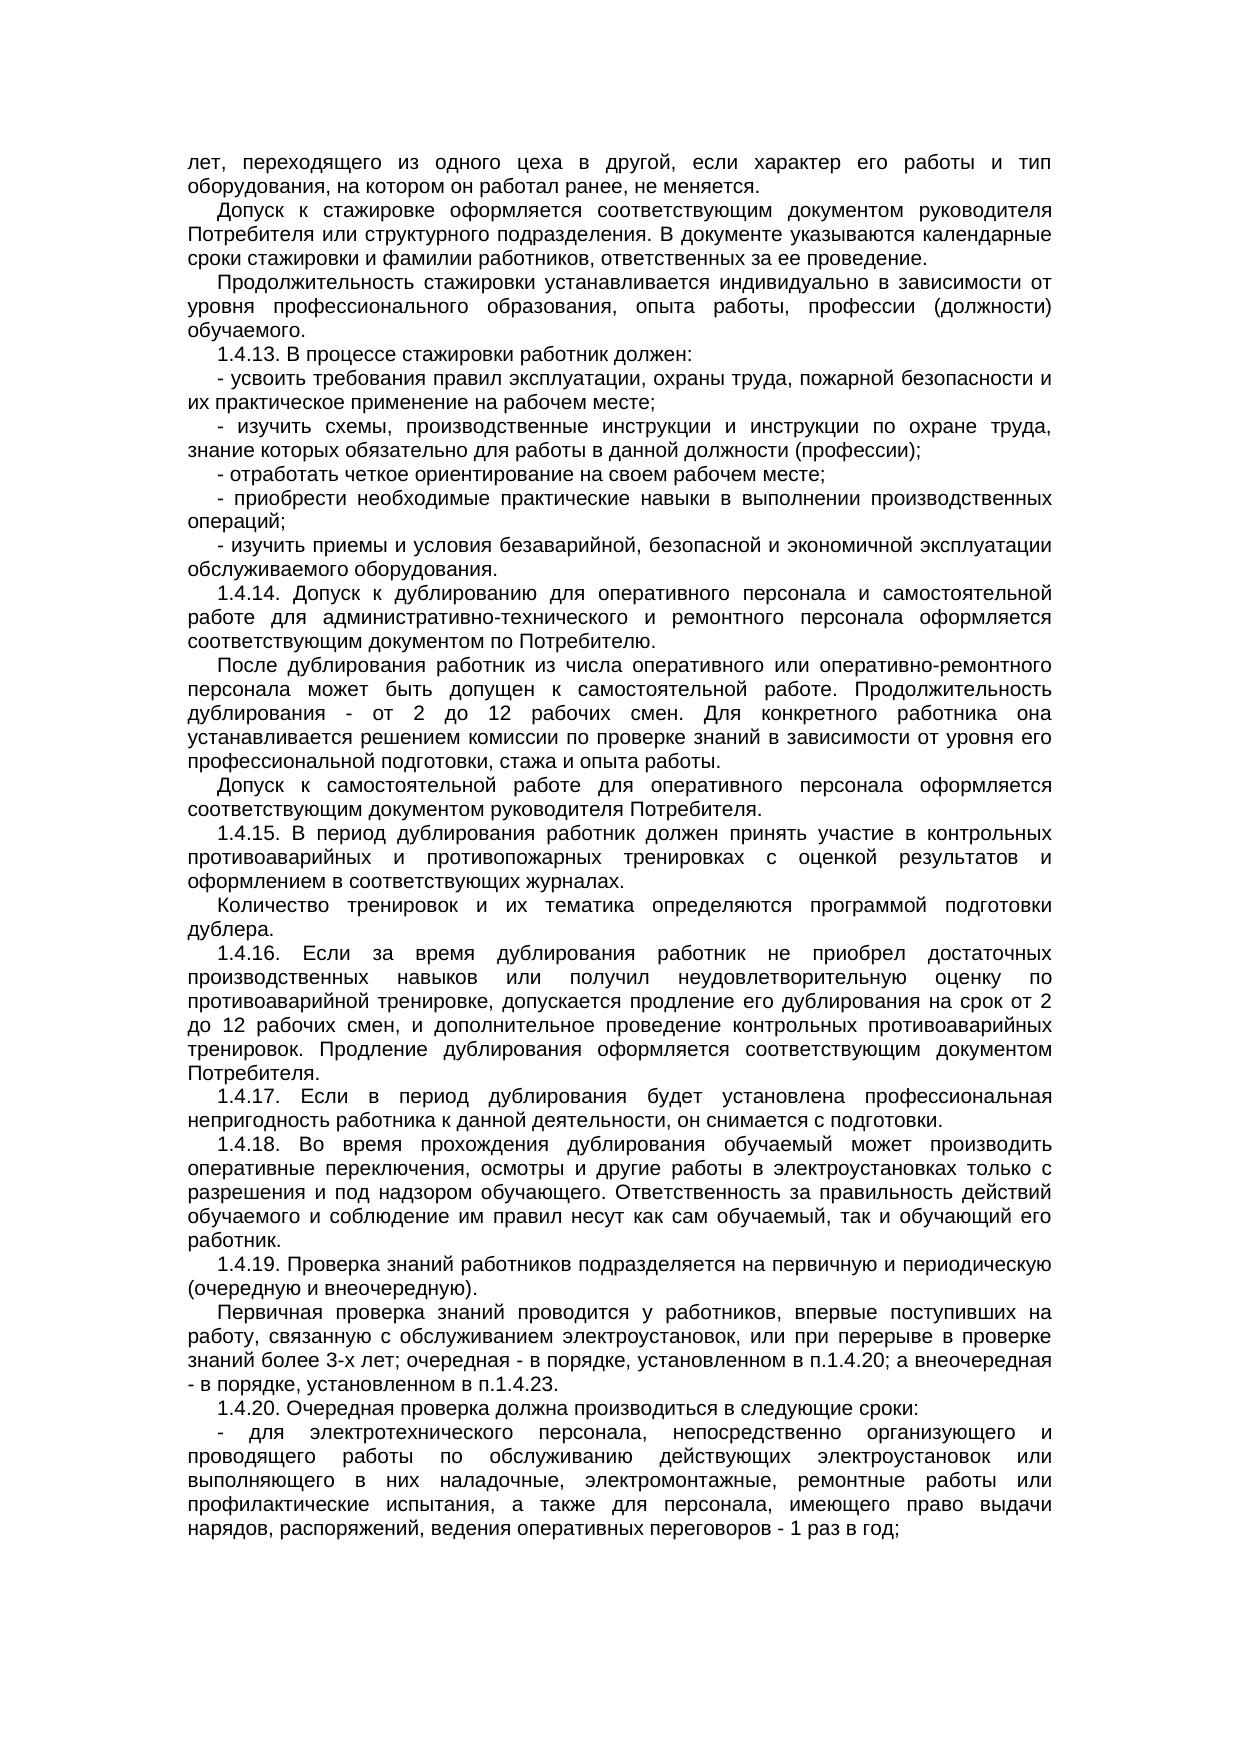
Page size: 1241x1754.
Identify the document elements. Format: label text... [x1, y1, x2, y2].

text Допуск к стажировке оформляется соответствующим документом руководителя Потребителя или структурного подразделения. В документе указываются календарные сроки стажировки и фамилии работников, ответственных за ее проведение. [187, 198, 1053, 270]
text Количество тренировок и их тематика определяются программой подготовки дублера. [187, 893, 1053, 941]
text 1.4.16. Если за время дублирования работник не приобрел достаточных производственных навыков или получил неудовлетворительную оценку по противоаварийной тренировке, допускается продление его дублирования на срок от 2 до 12 рабочих смен, и дополнительное проведение контрольных противоаварийных тренировок. Продление дублирования оформляется соответствующим документом Потребителя. [187, 941, 1053, 1084]
text 1.4.19. Проверка знаний работников подразделяется на первичную и периодическую (очередную и внеочередную). [187, 1252, 1053, 1300]
text - приобрести необходимые практические навыки в выполнении производственных операций; [187, 485, 1053, 533]
text Допуск к самостоятельной работе для оперативного персонала оформляется соответствующим документом руководителя Потребителя. [187, 773, 1053, 821]
text Первичная проверка знаний проводится у работников, впервые поступивших на работу, связанную с обслуживанием электроустановок, или при перерыве в проверке знаний более 3-х лет; очередная - в порядке, установленном в п.1.4.20; а внеочередная - в порядке, установленном в п.1.4.23. [187, 1300, 1053, 1396]
text 1.4.14. Допуск к дублированию для оперативного персонала и самостоятельной работе для административно-технического и ремонтного персонала оформляется соответствующим документом по Потребителю. [187, 581, 1053, 653]
text - для электротехнического персонала, непосредственно организующего и проводящего работы по обслуживанию действующих электроустановок или выполняющего в них наладочные, электромонтажные, ремонтные работы или профилактические испытания, а также для персонала, имеющего право выдачи нарядов, распоряжений, ведения оперативных переговоров - 1 раз в год; [187, 1420, 1053, 1539]
text 1.4.18. Во время прохождения дублирования обучаемый может производить оперативные переключения, осмотры и другие работы в электроустановках только с разрешения и под надзором обучающего. Ответственность за правильность действий обучаемого и соблюдение им правил несут как сам обучаемый, так и обучающий его работник. [187, 1132, 1053, 1252]
text - изучить приемы и условия безаварийной, безопасной и экономичной эксплуатации обслуживаемого оборудования. [187, 533, 1053, 581]
text 1.4.13. В процессе стажировки работник должен: [187, 342, 1053, 366]
text - изучить схемы, производственные инструкции и инструкции по охране труда, знание которых обязательно для работы в данной должности (профессии); [187, 413, 1053, 461]
text лет, переходящего из одного цеха в другой, если характер его работы и тип оборудования, на котором он работал ранее, не меняется. [187, 150, 1053, 198]
text 1.4.17. Если в период дублирования будет установлена профессиональная непригодность работника к данной деятельности, он снимается с подготовки. [187, 1084, 1053, 1132]
text - отработать четкое ориентирование на своем рабочем месте; [187, 461, 1053, 485]
text - усвоить требования правил эксплуатации, охраны труда, пожарной безопасности и их практическое применение на рабочем месте; [187, 366, 1053, 413]
text 1.4.20. Очередная проверка должна производиться в следующие сроки: [187, 1396, 1053, 1420]
text 1.4.15. В период дублирования работник должен принять участие в контрольных противоаварийных и противопожарных тренировках с оценкой результатов и оформлением в соответствующих журналах. [187, 821, 1053, 893]
text Продолжительность стажировки устанавливается индивидуально в зависимости от уровня профессионального образования, опыта работы, профессии (должности) обучаемого. [187, 270, 1053, 342]
text После дублирования работник из числа оперативного или оперативно-ремонтного персонала может быть допущен к самостоятельной работе. Продолжительность дублирования - от 2 до 12 рабочих смен. Для конкретного работника она устанавливается решением комиссии по проверке знаний в зависимости от уровня его профессиональной подготовки, стажа и опыта работы. [187, 653, 1053, 773]
